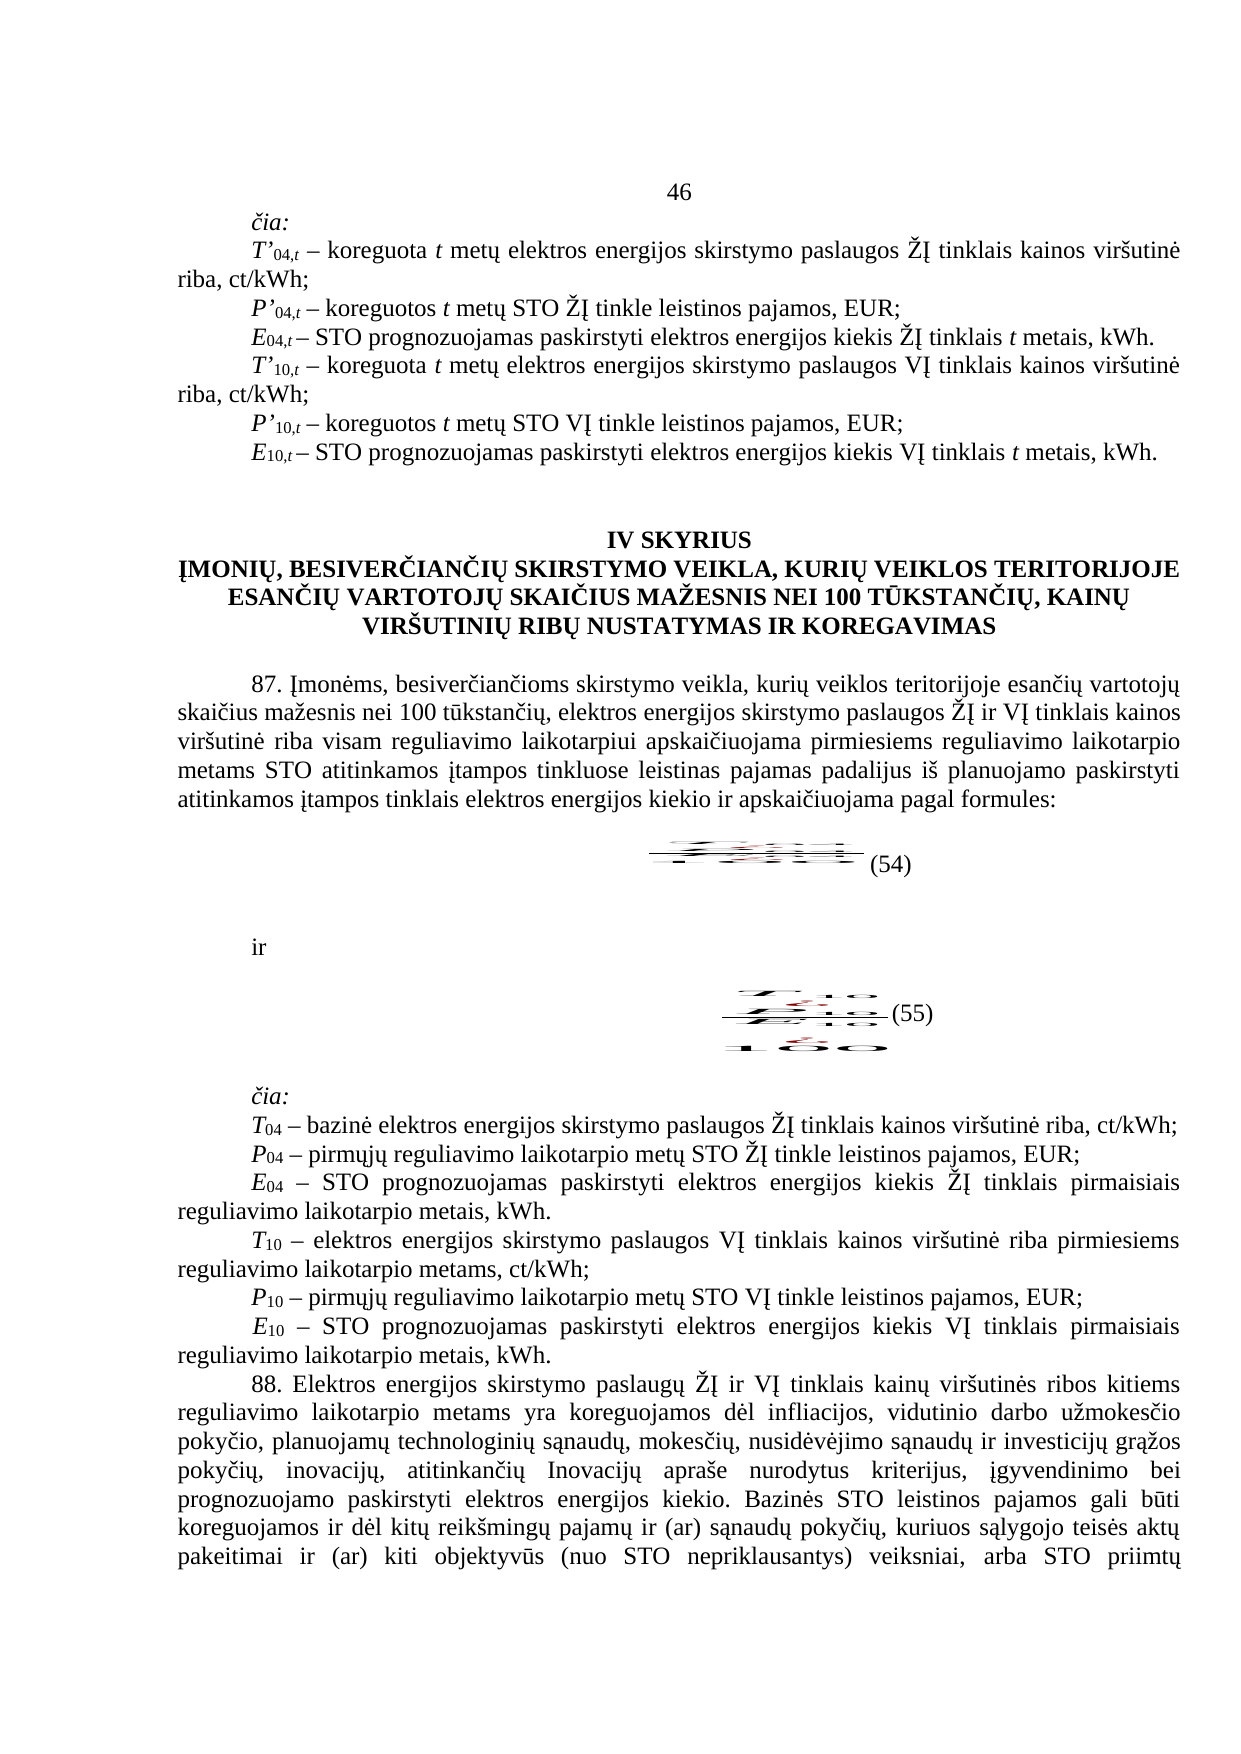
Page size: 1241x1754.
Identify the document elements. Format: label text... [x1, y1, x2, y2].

text P’04,t – koreguotos t metų STO ŽĮ tinkle leistinos pajamos, EUR; [177, 293, 1181, 322]
text 87. Įmonėms, besiverčiančioms skirstymo veikla, kurių veiklos teritorijoje esančių vartotojų skaičius mažesnis nei 100 tūkstančių, elektros energijos skirstymo paslaugos ŽĮ ir VĮ tinklais kainos viršutinė riba visam reguliavimo laikotarpiui apskaičiuojama pirmiesiems reguliavimo laikotarpio metams STO atitinkamos įtampos tinkluose leistinas pajamas padalijus iš planuojamo paskirstyti atitinkamos įtampos tinklais elektros energijos kiekio ir apskaičiuojama pagal formules: [177, 669, 1181, 812]
text E04,t – STO prognozuojamas paskirstyti elektros energijos kiekis ŽĮ tinklais t metais, kWh. [177, 322, 1181, 350]
text E10 – STO prognozuojamas paskirstyti elektros energijos kiekis VĮ tinklais pirmaisiais reguliavimo laikotarpio metais, kWh. [177, 1311, 1181, 1369]
text P04 – pirmųjų reguliavimo laikotarpio metų STO ŽĮ tinkle leistinos pajamos, EUR; [177, 1139, 1181, 1167]
text T’04,t – koreguota t metų elektros energijos skirstymo paslaugos ŽĮ tinklais kainos viršutinė riba, ct/kWh; [177, 235, 1181, 293]
text T’10,t – koreguota t metų elektros energijos skirstymo paslaugos VĮ tinklais kainos viršutinė riba, ct/kWh; [177, 350, 1181, 408]
text P10 – pirmųjų reguliavimo laikotarpio metų STO VĮ tinkle leistinos pajamos, EUR; [177, 1282, 1181, 1311]
text 88. Elektros energijos skirstymo paslaugų ŽĮ ir VĮ tinklais kainų viršutinės ribos kitiems reguliavimo laikotarpio metams yra koreguojamos dėl infliacijos, vidutinio darbo užmokesčio pokyčio, planuojamų technologinių sąnaudų, mokesčių, nusidėvėjimo sąnaudų ir investicijų grąžos pokyčių, inovacijų, atitinkančių Inovacijų apraše nurodytus kriterijus, įgyvendinimo bei prognozuojamo paskirstyti elektros energijos kiekio. Bazinės STO leistinos pajamos gali būti koreguojamos ir dėl kitų reikšmingų pajamų ir (ar) sąnaudų pokyčių, kuriuos sąlygojo teisės aktų pakeitimai ir (ar) kiti objektyvūs (nuo STO nepriklausantys) veiksniai, arba STO priimtų [177, 1369, 1181, 1570]
text ĮMONIŲ, BESIVERČIANČIŲ SKIRSTYMO VEIKLA, KURIŲ VEIKLOS TERITORIJOJE ESANČIŲ VARTOTOJŲ SKAIČIUS MAŽESNIS NEI 100 TŪKSTANČIŲ, KAINŲ VIRŠUTINIŲ RIBŲ NUSTATYMAS IR KOREGAVIMAS [177, 554, 1181, 640]
text čia: [177, 1081, 1181, 1110]
text T10 – elektros energijos skirstymo paslaugos VĮ tinklais kainos viršutinė riba pirmiesiems reguliavimo laikotarpio metams, ct/kWh; [177, 1225, 1181, 1282]
text T04 – bazinė elektros energijos skirstymo paslaugos ŽĮ tinklais kainos viršutinė riba, ct/kWh; [177, 1110, 1181, 1139]
text IV SKYRIUS [177, 525, 1181, 554]
text P’10,t – koreguotos t metų STO VĮ tinkle leistinos pajamos, EUR; [177, 408, 1181, 437]
text E10,t – STO prognozuojamas paskirstyti elektros energijos kiekis VĮ tinklais t metais, kWh. [177, 437, 1181, 465]
text (55) [177, 990, 1181, 1052]
text E04 – STO prognozuojamas paskirstyti elektros energijos kiekis ŽĮ tinklais pirmaisiais reguliavimo laikotarpio metais, kWh. [177, 1167, 1181, 1225]
text (54) [177, 841, 1181, 904]
text ir [177, 932, 1181, 961]
text čia: [177, 207, 1181, 235]
